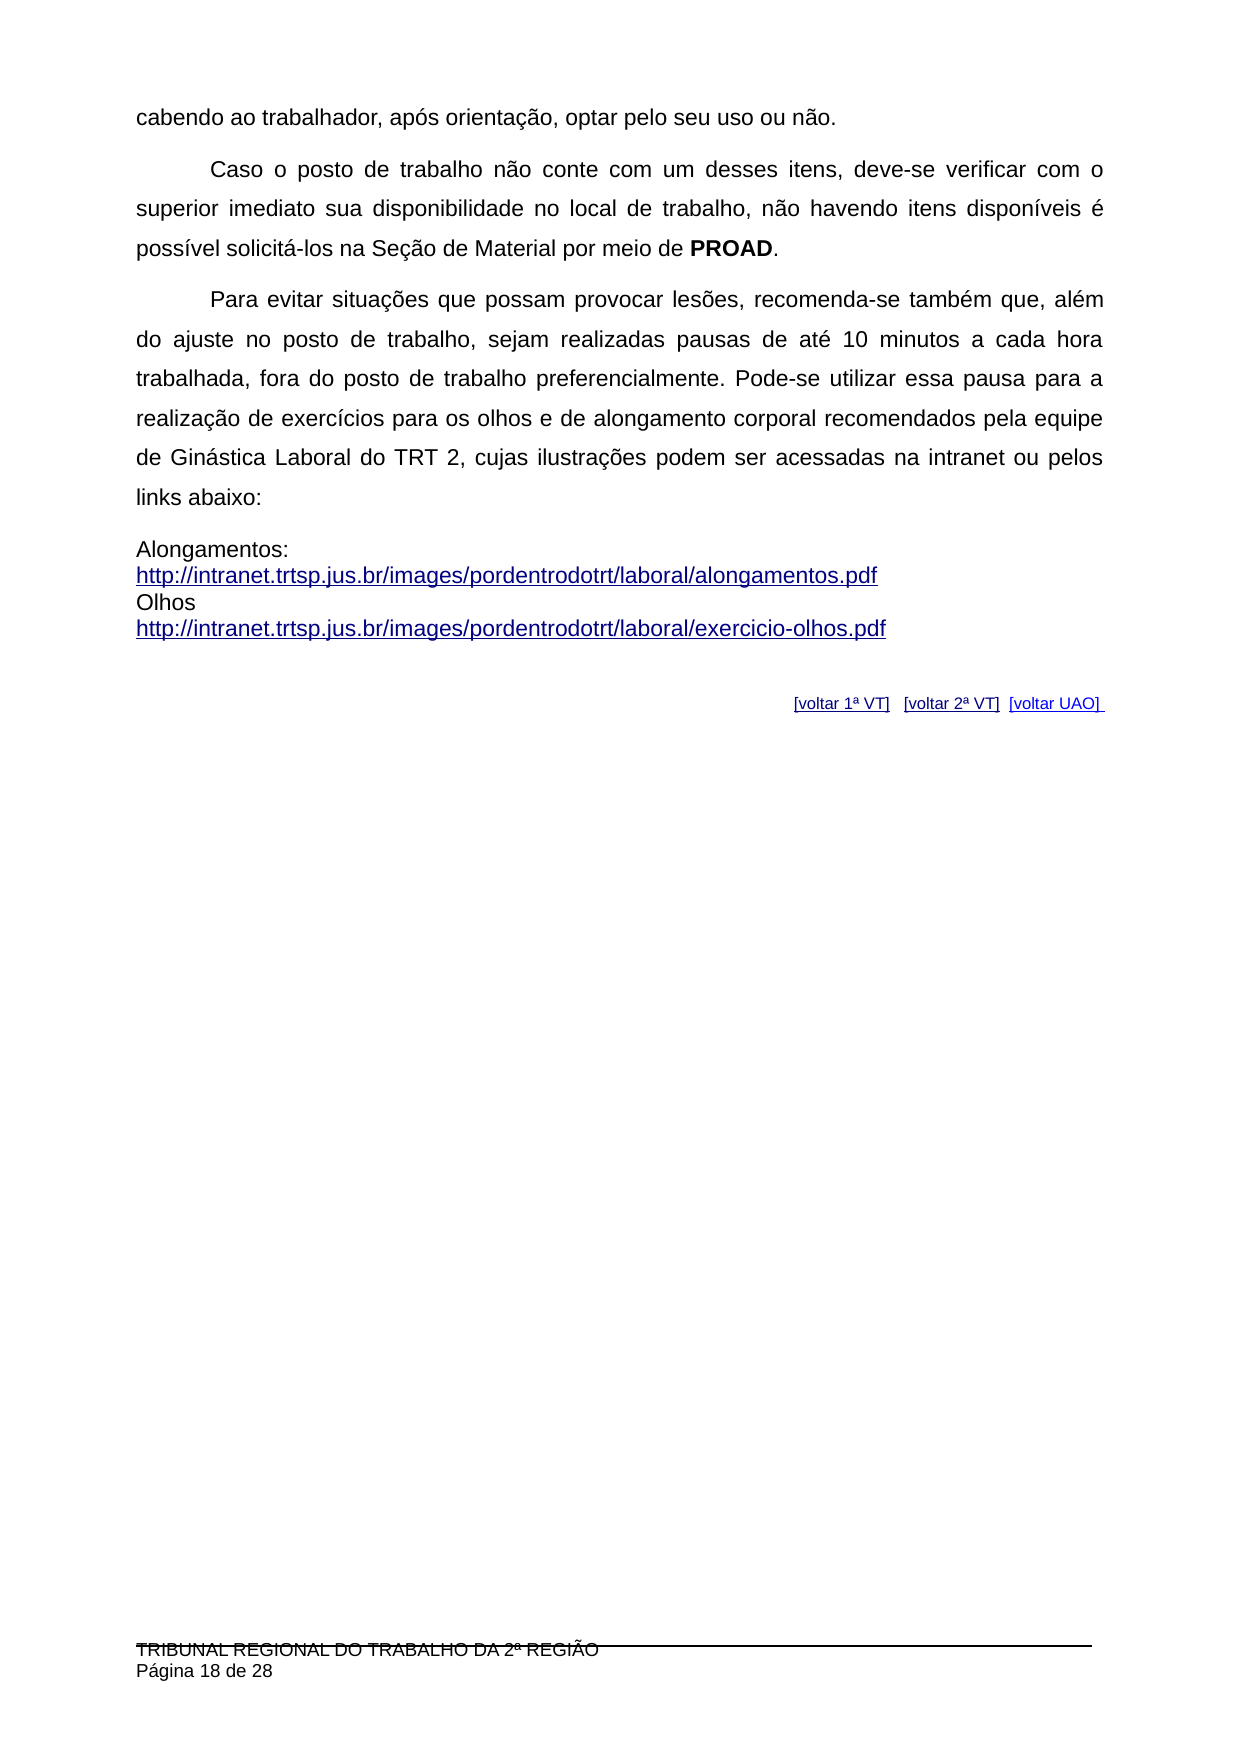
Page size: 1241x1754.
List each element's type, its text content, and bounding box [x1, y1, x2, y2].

text Caso o posto de trabalho não conte com um desses itens, deve-se verificar com o superior imediato sua disponibilidade no local de trabalho, não havendo itens disponíveis é possível solicitá-los na Seção de Material por meio de PROAD. [136, 156, 1104, 261]
text http://intranet.trtsp.jus.br/images/pordentrodotrt/laboral/exercicio-olhos.pdf [136, 615, 1104, 641]
text Para evitar situações que possam provocar lesões, recomenda-se também que, além do ajuste no posto de trabalho, sejam realizadas pausas de até 10 minutos a cada hora trabalhada, fora do posto de trabalho preferencialmente. Pode-se utilizar essa pausa para a realização de exercícios para os olhos e de alongamento corporal recomendados pela equipe de Ginástica Laboral do TRT 2, cujas ilustrações podem ser acessadas na intranet ou pelos links abaixo: [136, 286, 1104, 510]
text http://intranet.trtsp.jus.br/images/pordentrodotrt/laboral/alongamentos.pdf [136, 562, 1104, 588]
text Olhos [136, 588, 1104, 615]
text cabendo ao trabalhador, após orientação, optar pelo seu uso ou não. [136, 104, 1104, 130]
text Alongamentos: [136, 536, 1104, 562]
text [voltar 1ª VT] [voltar 2ª VT] [voltar UAO] [136, 694, 1104, 713]
